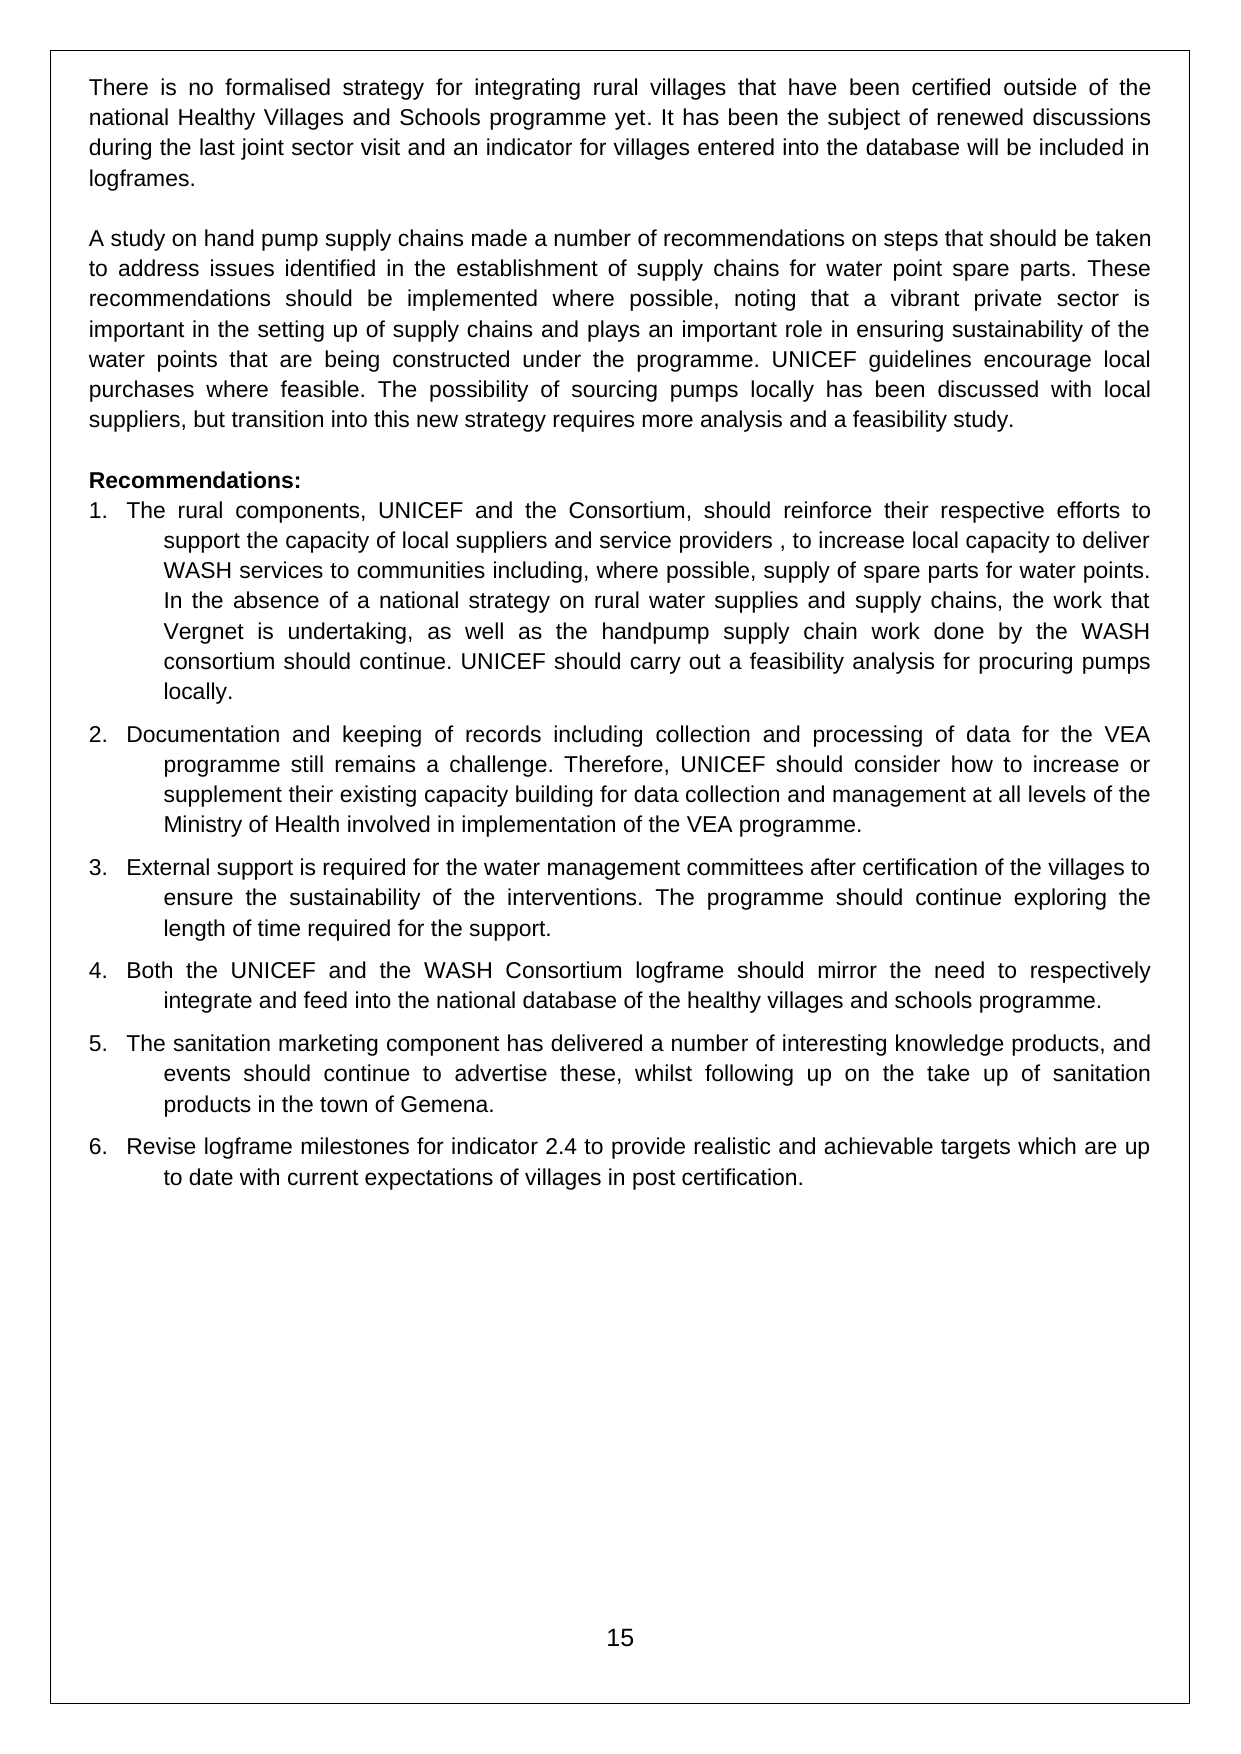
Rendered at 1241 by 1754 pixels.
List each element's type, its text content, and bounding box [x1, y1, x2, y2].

text A study on hand pump supply chains made a number of recommendations on steps that should be taken to address issues identified in the establishment of supply chains for water point spare parts. These recommendations should be implemented where possible, noting that a vibrant private sector is important in the setting up of supply chains and plays an important role in ensuring sustainability of the water points that are being constructed under the programme. UNICEF guidelines encourage local purchases where feasible. The possibility of sourcing pumps locally has been discussed with local suppliers, but transition into this new strategy requires more analysis and a feasibility study. [89, 225, 1152, 432]
text Recommendations: [89, 467, 1152, 493]
text There is no formalised strategy for integrating rural villages that have been certified outside of the national Healthy Villages and Schools programme yet. It has been the subject of renewed discussions during the last joint sector visit and an indicator for villages entered into the database will be included in logframes. [89, 74, 1152, 191]
list The rural components, UNICEF and the Consortium, should reinforce their respective efforts to support the capacity of local suppliers and service providers , to increase local capacity to deliver WASH services to communities including, where possible, supply of spare parts for water points. In the absence of a national strategy on rural water supplies and supply chains, the work that Vergnet is undertaking, as well as the handpump supply chain work done by the WASH consortium should continue. UNICEF should carry out a feasibility analysis for procuring pumps locally. [89, 497, 1152, 704]
list External support is required for the water management committees after certification of the villages to ensure the sustainability of the interventions. The programme should continue exploring the length of time required for the support. [89, 854, 1152, 941]
list The sanitation marketing component has delivered a number of interesting knowledge products, and events should continue to advertise these, whilst following up on the take up of sanitation products in the town of Gemena. [89, 1030, 1152, 1117]
list Documentation and keeping of records including collection and processing of data for the VEA programme still remains a challenge. Therefore, UNICEF should consider how to increase or supplement their existing capacity building for data collection and management at all levels of the Ministry of Health involved in implementation of the VEA programme. [89, 721, 1152, 838]
list Both the UNICEF and the WASH Consortium logframe should mirror the need to respectively integrate and feed into the national database of the healthy villages and schools programme. [89, 957, 1152, 1014]
list Revise logframe milestones for indicator 2.4 to provide realistic and achievable targets which are up to date with current expectations of villages in post certification. [89, 1133, 1152, 1190]
